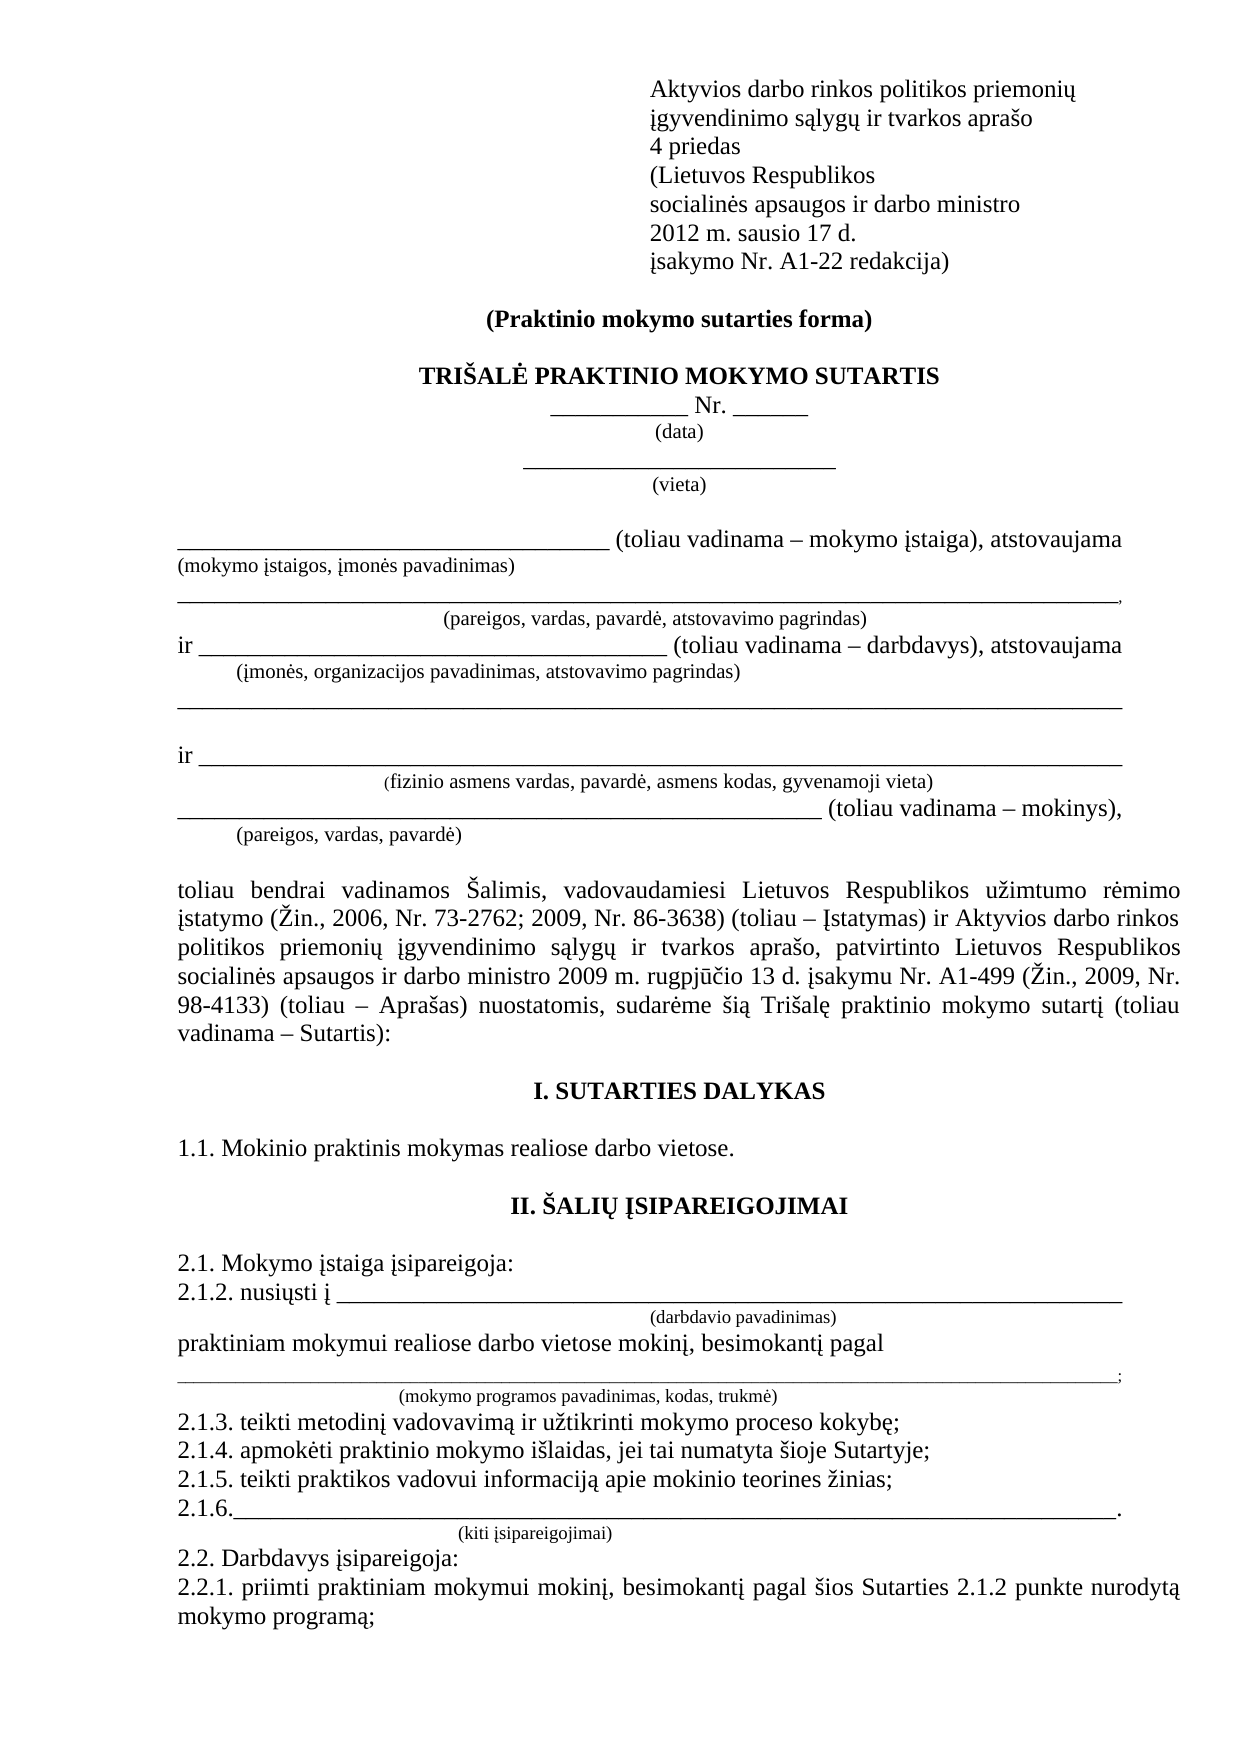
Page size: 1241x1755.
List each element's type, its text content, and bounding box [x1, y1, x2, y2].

text Aktyvios darbo rinkos politikos priemonių [649, 74, 1181, 103]
text socialinės apsaugos ir darbo ministro [649, 189, 1181, 218]
text (darbdavio pavadinimas) [177, 1306, 1181, 1328]
text ir _ [177, 740, 1181, 769]
text toliau bendrai vadinamos Šalimis, vadovaudamiesi Lietuvos Respublikos užimtumo rėmimo įstatymo (Žin., 2006, Nr. 73-2762; 2009, Nr. 86-3638) (toliau – Įstatymas) ir Aktyvios darbo rinkos politikos priemonių įgyvendinimo sąlygų ir tvarkos aprašo, patvirtinto Lietuvos Respublikos socialinės apsaugos ir darbo ministro 2009 m. rugpjūčio 13 d. įsakymu Nr. A1-499 (Žin., 2009, Nr. 98-4133) (toliau – Aprašas) nuostatomis, sudarėme šią Trišalę praktinio mokymo sutartį (toliau vadinama – Sutartis): [177, 875, 1181, 1047]
text 2.2.1. priimti praktiniam mokymui mokinį, besimokantį pagal šios Sutarties 2.1.2 punkte nurodytą mokymo programą; [177, 1572, 1181, 1629]
text 2.1.6. . [177, 1493, 1181, 1522]
text _ (toliau vadinama – mokymo įstaiga), atstovaujama [177, 524, 1181, 553]
text (kiti įsipareigojimai) [177, 1522, 1181, 1543]
text 2.1.4. apmokėti praktinio mokymo išlaidas, jei tai numatyta šioje Sutartyje; [177, 1435, 1181, 1464]
text (mokymo įstaigos, įmonės pavadinimas) [177, 553, 1181, 577]
text ___________ Nr. ______ [177, 390, 1181, 419]
text TRIŠALĖ PRAKTINIO MOKYMO SUTARTIS [177, 361, 1181, 390]
text _________________________ [177, 443, 1181, 472]
text I. SUTARTIES DALYKAS [177, 1076, 1181, 1105]
text II. ŠALIŲ ĮSIPAREIGOJIMAI [177, 1191, 1181, 1220]
text (Lietuvos Respublikos [649, 160, 1181, 189]
text (pareigos, vardas, pavardė) [177, 822, 1181, 846]
text praktiniam mokymui realiose darbo vietose mokinį, besimokantį pagal [177, 1328, 1181, 1356]
text įsakymo Nr. A1-22 redakcija) [649, 246, 1181, 275]
text ir (toliau vadinama – darbdavys), atstovaujama [177, 630, 1181, 659]
text (mokymo programos pavadinimas, kodas, trukmė) [177, 1385, 1181, 1407]
text 2012 m. sausio 17 d. [649, 218, 1181, 246]
text įgyvendinimo sąlygų ir tvarkos aprašo [649, 103, 1181, 131]
text _ [177, 683, 1181, 712]
text _ (toliau vadinama – mokinys), [177, 793, 1181, 822]
text 4 priedas [649, 131, 1181, 160]
text _ , [177, 577, 1181, 606]
text 2.1.3. teikti metodinį vadovavimą ir užtikrinti mokymo proceso kokybę; [177, 1407, 1181, 1435]
text 1.1. Mokinio praktinis mokymas realiose darbo vietose. [177, 1133, 1181, 1162]
text (pareigos, vardas, pavardė, atstovavimo pagrindas) [177, 606, 1181, 630]
text (fizinio asmens vardas, pavardė, asmens kodas, gyvenamoji vieta) [177, 769, 1181, 793]
text (Praktinio mokymo sutarties forma) [177, 304, 1181, 333]
text 2.1.5. teikti praktikos vadovui informaciją apie mokinio teorines žinias; [177, 1464, 1181, 1493]
text _ ; [177, 1356, 1181, 1385]
text 2.1. Mokymo įstaiga įsipareigoja: [177, 1248, 1181, 1277]
text (vieta) [177, 472, 1181, 496]
text 2.2. Darbdavys įsipareigoja: [177, 1543, 1181, 1572]
text (įmonės, organizacijos pavadinimas, atstovavimo pagrindas) [177, 659, 1181, 683]
text (data) [177, 419, 1181, 443]
text 2.1.2. nusiųsti į [177, 1277, 1181, 1306]
